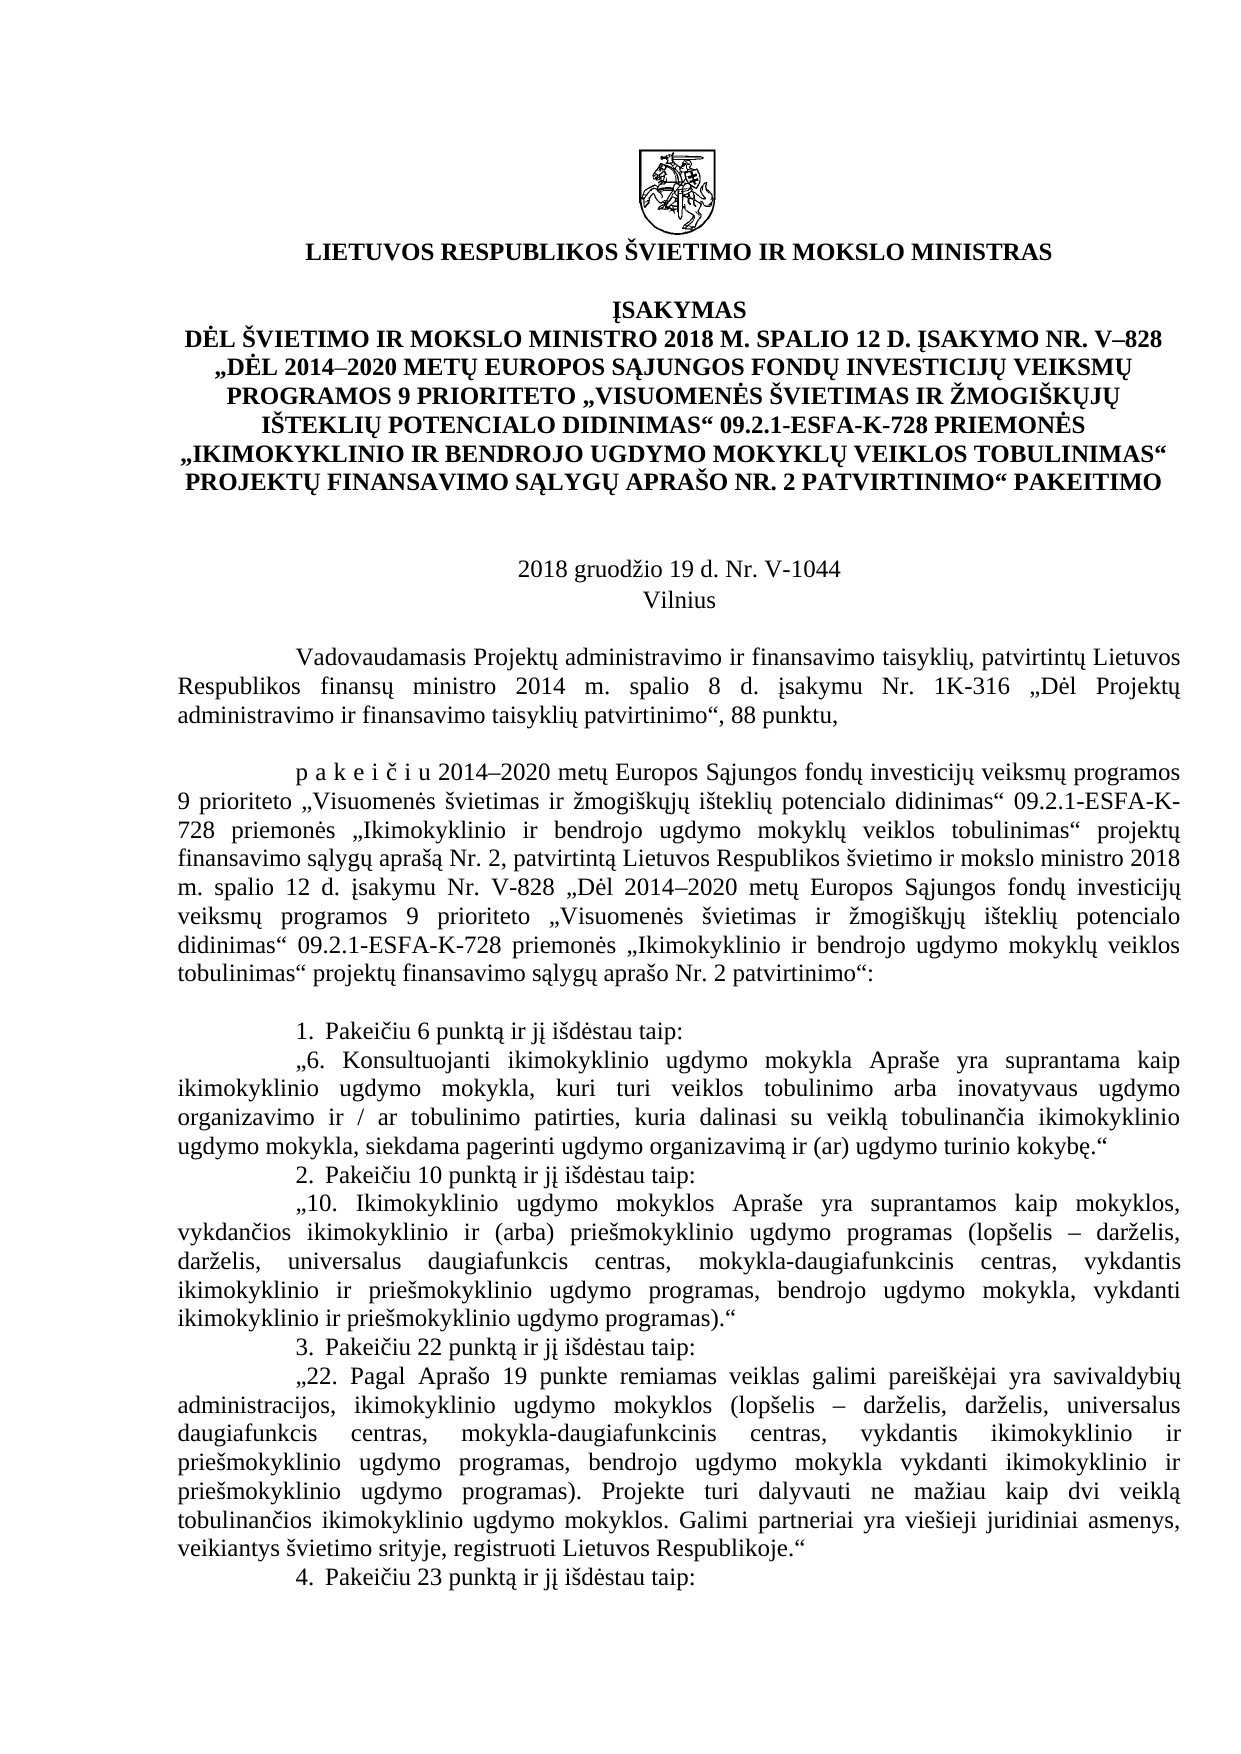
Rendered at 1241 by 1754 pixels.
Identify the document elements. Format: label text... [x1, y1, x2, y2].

text Vilnius [177, 585, 1181, 613]
text 1. Pakeičiu 6 punktą ir jį išdėstau taip: [177, 1016, 1181, 1045]
text „22. Pagal Aprašo 19 punkte remiamas veiklas galimi pareiškėjai yra savivaldybių administracijos, ikimokyklinio ugdymo mokyklos (lopšelis – darželis, darželis, universalus daugiafunkcis centras, mokykla-daugiafunkcinis centras, vykdantis ikimokyklinio ir priešmokyklinio ugdymo programas, bendrojo ugdymo mokykla vykdanti ikimokyklinio ir priešmokyklinio ugdymo programas). Projekte turi dalyvauti ne mažiau kaip dvi veiklą tobulinančios ikimokyklinio ugdymo mokyklos. Galimi partneriai yra viešieji juridiniai asmenys, veikiantys švietimo srityje, registruoti Lietuvos Respublikoje.“ [177, 1361, 1181, 1562]
text LIETUVOS RESPUBLIKOS ŠVIETIMO IR MOKSLO MINISTRAS [177, 237, 1181, 266]
text ĮSAKYMAS [177, 295, 1181, 324]
text Vadovaudamasis Projektų administravimo ir finansavimo taisyklių, patvirtintų Lietuvos Respublikos finansų ministro 2014 m. spalio 8 d. įsakymu Nr. 1K-316 „Dėl Projektų administravimo ir finansavimo taisyklių patvirtinimo“, 88 punktu, [177, 642, 1181, 728]
text 2. Pakeičiu 10 punktą ir jį išdėstau taip: [177, 1160, 1181, 1188]
text „6. Konsultuojanti ikimokyklinio ugdymo mokykla Apraše yra suprantama kaip ikimokyklinio ugdymo mokykla, kuri turi veiklos tobulinimo arba inovatyvaus ugdymo organizavimo ir / ar tobulinimo patirties, kuria dalinasi su veiklą tobulinančia ikimokyklinio ugdymo mokykla, siekdama pagerinti ugdymo organizavimą ir (ar) ugdymo turinio kokybę.“ [177, 1045, 1181, 1160]
text p a k e i č i u 2014–2020 metų Europos Sąjungos fondų investicijų veiksmų programos 9 prioriteto „Visuomenės švietimas ir žmogiškųjų išteklių potencialo didinimas“ 09.2.1-ESFA-K-728 priemonės „Ikimokyklinio ir bendrojo ugdymo mokyklų veiklos tobulinimas“ projektų finansavimo sąlygų aprašą Nr. 2, patvirtintą Lietuvos Respublikos švietimo ir mokslo ministro 2018 m. spalio 12 d. įsakymu Nr. V-828 „Dėl 2014–2020 metų Europos Sąjungos fondų investicijų veiksmų programos 9 prioriteto „Visuomenės švietimas ir žmogiškųjų išteklių potencialo didinimas“ 09.2.1-ESFA-K-728 priemonės „Ikimokyklinio ir bendrojo ugdymo mokyklų veiklos tobulinimas“ projektų finansavimo sąlygų aprašo Nr. 2 patvirtinimo“: [177, 757, 1181, 987]
text 4. Pakeičiu 23 punktą ir jį išdėstau taip: [177, 1562, 1181, 1591]
text „10. Ikimokyklinio ugdymo mokyklos Apraše yra suprantamos kaip mokyklos, vykdančios ikimokyklinio ir (arba) priešmokyklinio ugdymo programas (lopšelis – darželis, darželis, universalus daugiafunkcis centras, mokykla-daugiafunkcinis centras, vykdantis ikimokyklinio ir priešmokyklinio ugdymo programas, bendrojo ugdymo mokykla, vykdanti ikimokyklinio ir priešmokyklinio ugdymo programas).“ [177, 1188, 1181, 1332]
text 3. Pakeičiu 22 punktą ir jį išdėstau taip: [177, 1332, 1181, 1361]
text 2018 gruodžio 19 d. Nr. V-1044 [177, 554, 1181, 582]
text DĖL ŠVIETIMO IR MOKSLO MINISTRO 2018 M. SPALIO 12 D. ĮSAKYMO NR. V–828 „DĖL 2014–2020 METŲ EUROPOS SĄJUNGOS FONDŲ INVESTICIJŲ VEIKSMŲ PROGRAMOS 9 PRIORITETO „VISUOMENĖS ŠVIETIMAS IR ŽMOGIŠKŲJŲ IŠTEKLIŲ POTENCIALO DIDINIMAS“ 09.2.1-ESFA-K-728 PRIEMONĖS „IKIMOKYKLINIO IR BENDROJO UGDYMO MOKYKLŲ VEIKLOS TOBULINIMAS“ PROJEKTŲ FINANSAVIMO SĄLYGŲ APRAŠO NR. 2 PATVIRTINIMO“ PAKEITIMO [166, 324, 1181, 496]
